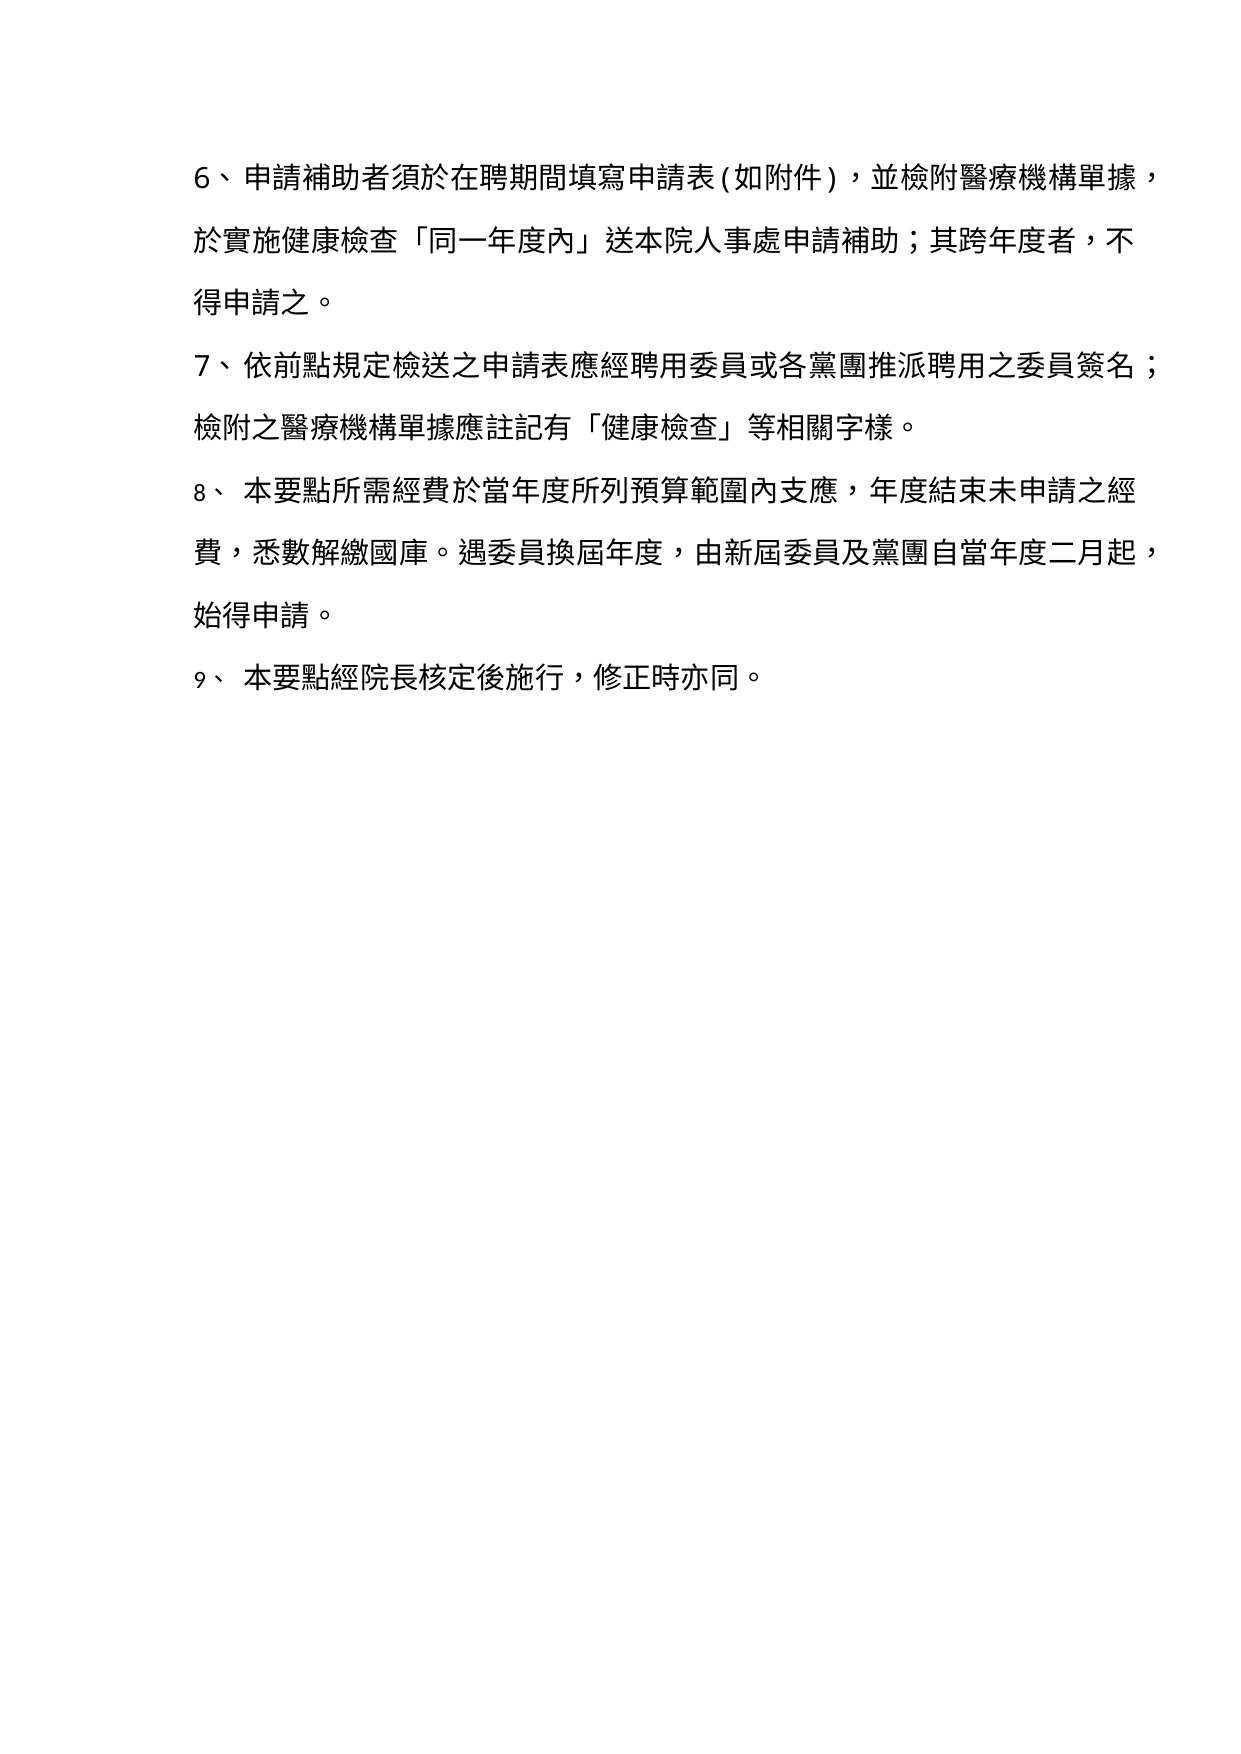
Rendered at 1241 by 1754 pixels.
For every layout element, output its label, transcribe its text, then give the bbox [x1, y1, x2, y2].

list 本要點經院長核定後施行，修正時亦同。 [193, 634, 1137, 697]
list 本要點所需經費於當年度所列預算範圍內支應，年度結束未申請之經費，悉數解繳國庫。遇委員換屆年度，由新屆委員及黨團自當年度二月起，始得申請。 [193, 447, 1137, 634]
list 依前點規定檢送之申請表應經聘用委員或各黨團推派聘用之委員簽名；檢附之醫療機構單據應註記有「健康檢查」等相關字樣。 [193, 322, 1137, 447]
list 申請補助者須於在聘期間填寫申請表(如附件)，並檢附醫療機構單據，於實施健康檢查「同一年度內」送本院人事處申請補助；其跨年度者，不得申請之。 [193, 134, 1137, 322]
